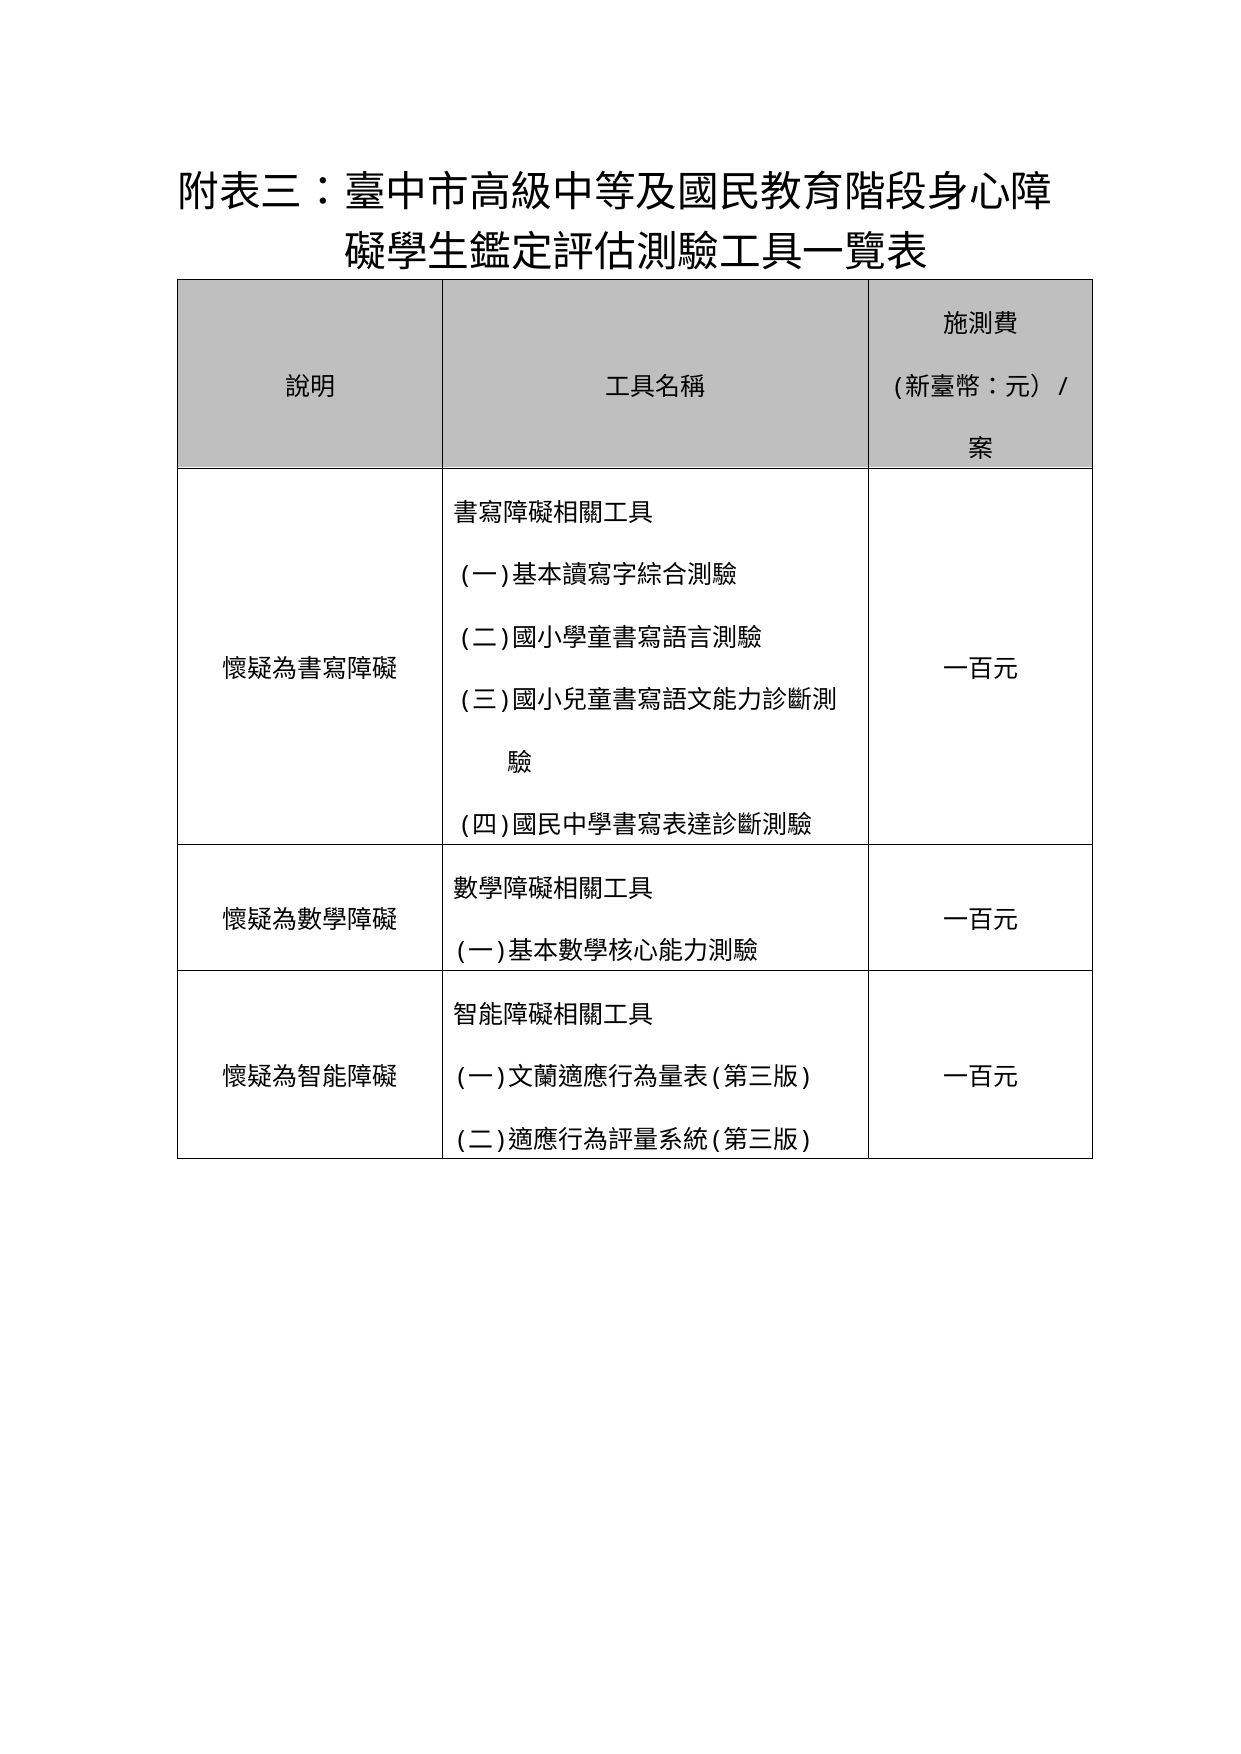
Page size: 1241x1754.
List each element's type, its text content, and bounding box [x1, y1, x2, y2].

table_cell 懷疑為智能障礙 [178, 971, 442, 1158]
table_header 施測費 (新臺幣：元）/案 [869, 280, 1092, 467]
table_cell 書寫障礙相關工具 (一)基本讀寫字綜合測驗 (二)國小學童書寫語言測驗 (三)國小兒童書寫語文能力診斷測驗 (四)國民中學書寫表達診斷測驗 [443, 469, 868, 843]
table_cell 懷疑為書寫障礙 [178, 469, 442, 843]
table_cell 懷疑為數學障礙 [178, 845, 442, 969]
table_header 說明 [178, 280, 442, 467]
text 附表三：臺中市高級中等及國民教育階段身心障礙學生鑑定評估測驗工具一覽表 [177, 158, 1092, 279]
table_cell 一百元 [869, 469, 1092, 843]
table_cell 一百元 [869, 971, 1092, 1158]
table_header 工具名稱 [443, 280, 868, 467]
table_cell 數學障礙相關工具 (一)基本數學核心能力測驗 [443, 845, 868, 969]
table_cell 一百元 [869, 845, 1092, 969]
table_cell 智能障礙相關工具 (一)文蘭適應行為量表(第三版) (二)適應行為評量系統(第三版) [443, 971, 868, 1158]
